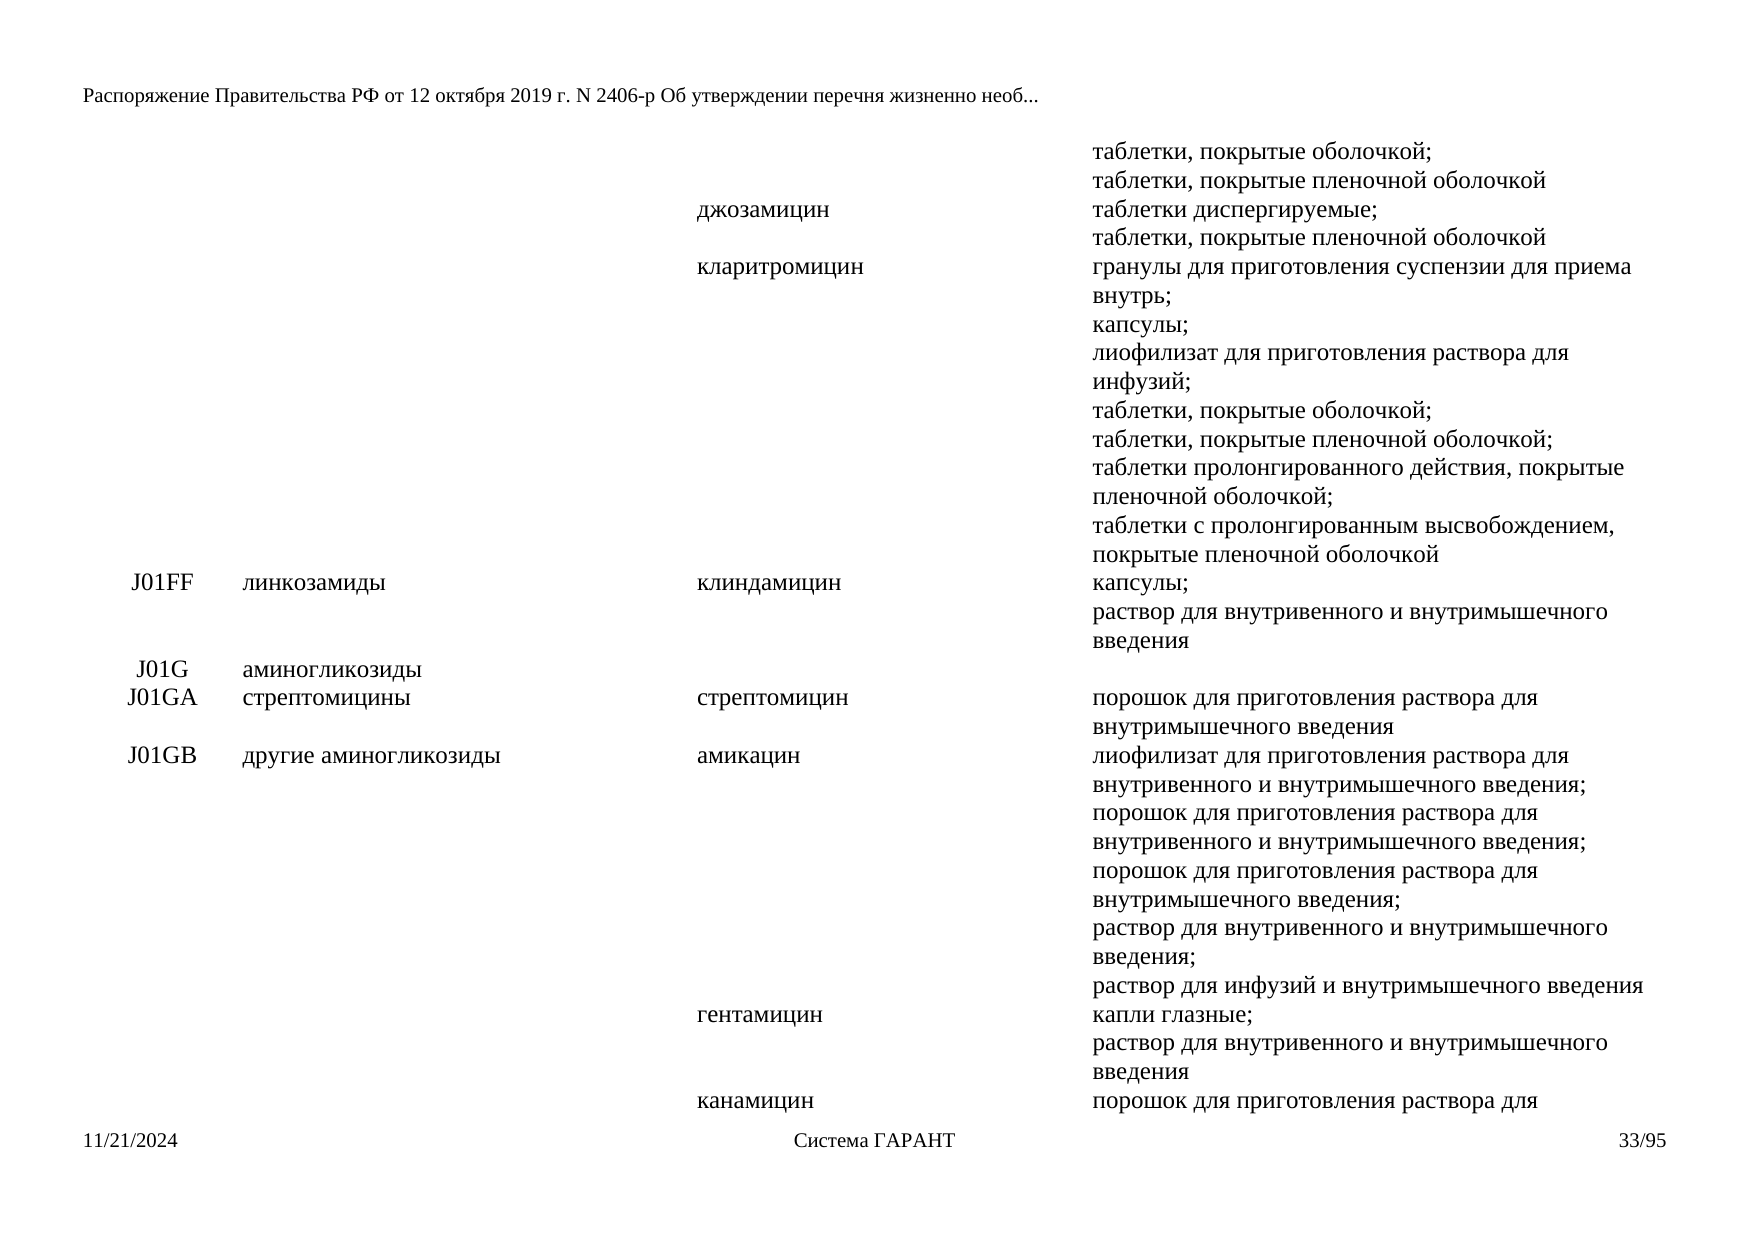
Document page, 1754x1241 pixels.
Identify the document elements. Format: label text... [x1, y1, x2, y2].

table_cell порошок для приготовления раствора для внутримышечного введения [1093, 683, 1659, 740]
table_cell гранулы для приготовления суспензии для приема внутрь; капсулы; лиофилизат для приготовления раствора для инфузий; таблетки, покрытые оболочкой; таблетки, покрытые пленочной оболочкой; таблетки пролонгированного действия, покрытые пленочной оболочкой; таблетки с пролонгированным высвобождением, покрытые пленочной оболочкой [1093, 251, 1659, 567]
table_cell таблетки, покрытые оболочкой; таблетки, покрытые пленочной оболочкой [1093, 136, 1659, 194]
table_cell джозамицин [697, 194, 1092, 251]
table_cell канамицин [697, 1085, 1092, 1114]
table_cell другие аминогликозиды [242, 740, 697, 999]
table_cell порошок для приготовления раствора для [1093, 1085, 1659, 1114]
table_cell амикацин [697, 740, 1092, 999]
table_cell капсулы; раствор для внутривенного и внутримышечного введения [1093, 568, 1659, 654]
table_cell J01GA [83, 683, 242, 740]
table_cell [83, 136, 242, 194]
table_cell [83, 1085, 242, 1114]
table_cell J01GB [83, 740, 242, 999]
table_cell капли глазные; раствор для внутривенного и внутримышечного введения [1093, 999, 1659, 1085]
table_cell [242, 251, 697, 567]
table_cell гентамицин [697, 999, 1092, 1085]
table_cell [242, 136, 697, 194]
table_cell клиндамицин [697, 568, 1092, 654]
table_cell стрептомицины [242, 683, 697, 740]
table_cell линкозамиды [242, 568, 697, 654]
table_cell J01G [83, 654, 242, 682]
table_cell [83, 251, 242, 567]
table_cell [242, 194, 697, 251]
table_cell аминогликозиды [242, 654, 697, 682]
table_cell [242, 1085, 697, 1114]
table_cell [697, 654, 1092, 682]
table_cell [697, 136, 1092, 194]
table_cell стрептомицин [697, 683, 1092, 740]
table_cell таблетки диспергируемые; таблетки, покрытые пленочной оболочкой [1093, 194, 1659, 251]
table_cell кларитромицин [697, 251, 1092, 567]
table_cell [242, 999, 697, 1085]
table_cell [1093, 654, 1659, 682]
table_cell лиофилизат для приготовления раствора для внутривенного и внутримышечного введения; порошок для приготовления раствора для внутривенного и внутримышечного введения; порошок для приготовления раствора для внутримышечного введения; раствор для внутривенного и внутримышечного введения; раствор для инфузий и внутримышечного введения [1093, 740, 1659, 999]
table_cell [83, 194, 242, 251]
table_cell J01FF [83, 568, 242, 654]
table_cell [83, 999, 242, 1085]
